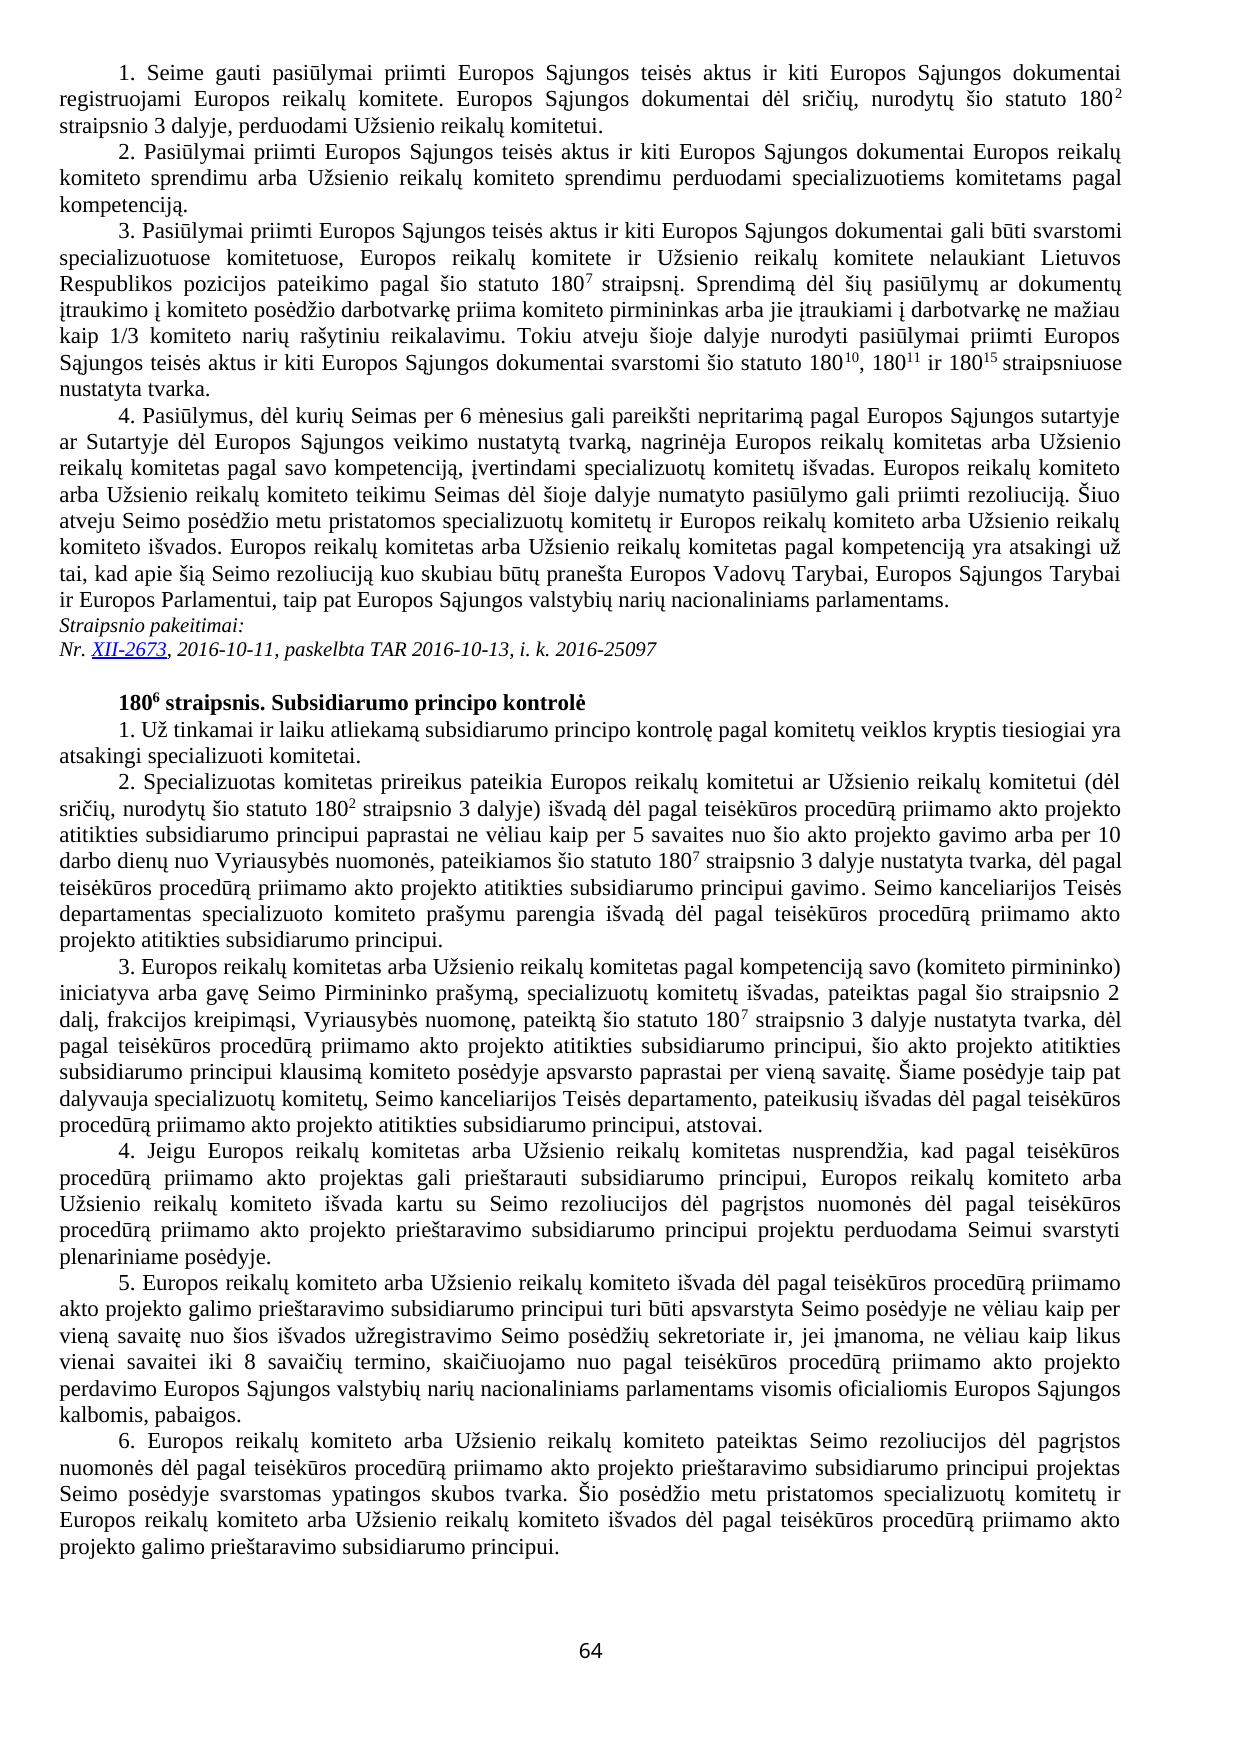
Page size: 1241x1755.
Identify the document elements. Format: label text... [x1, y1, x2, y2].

text Nr. XII-2673, 2016-10-11, paskelbta TAR 2016-10-13, i. k. 2016-25097 [59, 637, 1122, 661]
text 6. Europos reikalų komiteto arba Užsienio reikalų komiteto pateiktas Seimo rezoliucijos dėl pagrįstos nuomonės dėl pagal teisėkūros procedūrą priimamo akto projekto prieštaravimo subsidiarumo principui projektas Seimo posėdyje svarstomas ypatingos skubos tvarka. Šio posėdžio metu pristatomos specializuotų komitetų ir Europos reikalų komiteto arba Užsienio reikalų komiteto išvados dėl pagal teisėkūros procedūrą priimamo akto projekto galimo prieštaravimo subsidiarumo principui. [59, 1427, 1122, 1559]
text 3. Europos reikalų komitetas arba Užsienio reikalų komitetas pagal kompetenciją savo (komiteto pirmininko) iniciatyva arba gavę Seimo Pirmininko prašymą, specializuotų komitetų išvadas, pateiktas pagal šio straipsnio 2 dalį, frakcijos kreipimąsi, Vyriausybės nuomonę, pateiktą šio statuto 1807 straipsnio 3 dalyje nustatyta tvarka, dėl pagal teisėkūros procedūrą priimamo akto projekto atitikties subsidiarumo principui, šio akto projekto atitikties subsidiarumo principui klausimą komiteto posėdyje apsvarsto paprastai per vieną savaitę. Šiame posėdyje taip pat dalyvauja specializuotų komitetų, Seimo kanceliarijos Teisės departamento, pateikusių išvadas dėl pagal teisėkūros procedūrą priimamo akto projekto atitikties subsidiarumo principui, atstovai. [59, 953, 1122, 1137]
text 3. Pasiūlymai priimti Europos Sąjungos teisės aktus ir kiti Europos Sąjungos dokumentai gali būti svarstomi specializuotuose komitetuose, Europos reikalų komitete ir Užsienio reikalų komitete nelaukiant Lietuvos Respublikos pozicijos pateikimo pagal šio statuto 1807 straipsnį. Sprendimą dėl šių pasiūlymų ar dokumentų įtraukimo į komiteto posėdžio darbotvarkę priima komiteto pirmininkas arba jie įtraukiami į darbotvarkę ne mažiau kaip 1/3 komiteto narių rašytiniu reikalavimu. Tokiu atveju šioje dalyje nurodyti pasiūlymai priimti Europos Sąjungos teisės aktus ir kiti Europos Sąjungos dokumentai svarstomi šio statuto 18010, 18011 ir 18015 straipsniuose nustatyta tvarka. [59, 217, 1122, 402]
text Straipsnio pakeitimai: [59, 612, 1122, 637]
text 2. Specializuotas komitetas prireikus pateikia Europos reikalų komitetui ar Užsienio reikalų komitetui (dėl sričių, nurodytų šio statuto 1802 straipsnio 3 dalyje) išvadą dėl pagal teisėkūros procedūrą priimamo akto projekto atitikties subsidiarumo principui paprastai ne vėliau kaip per 5 savaites nuo šio akto projekto gavimo arba per 10 darbo dienų nuo Vyriausybės nuomonės, pateikiamos šio statuto 1807 straipsnio 3 dalyje nustatyta tvarka, dėl pagal teisėkūros procedūrą priimamo akto projekto atitikties subsidiarumo principui gavimo. Seimo kanceliarijos Teisės departamentas specializuoto komiteto prašymu parengia išvadą dėl pagal teisėkūros procedūrą priimamo akto projekto atitikties subsidiarumo principui. [59, 768, 1122, 953]
text 2. Pasiūlymai priimti Europos Sąjungos teisės aktus ir kiti Europos Sąjungos dokumentai Europos reikalų komiteto sprendimu arba Užsienio reikalų komiteto sprendimu perduodami specializuotiems komitetams pagal kompetenciją. [59, 138, 1122, 217]
text 4. Jeigu Europos reikalų komitetas arba Užsienio reikalų komitetas nusprendžia, kad pagal teisėkūros procedūrą priimamo akto projektas gali prieštarauti subsidiarumo principui, Europos reikalų komiteto arba Užsienio reikalų komiteto išvada kartu su Seimo rezoliucijos dėl pagrįstos nuomonės dėl pagal teisėkūros procedūrą priimamo akto projekto prieštaravimo subsidiarumo principui projektu perduodama Seimui svarstyti plenariniame posėdyje. [59, 1137, 1122, 1269]
text 4. Pasiūlymus, dėl kurių Seimas per 6 mėnesius gali pareikšti nepritarimą pagal Europos Sąjungos sutartyje ar Sutartyje dėl Europos Sąjungos veikimo nustatytą tvarką, nagrinėja Europos reikalų komitetas arba Užsienio reikalų komitetas pagal savo kompetenciją, įvertindami specializuotų komitetų išvadas. Europos reikalų komiteto arba Užsienio reikalų komiteto teikimu Seimas dėl šioje dalyje numatyto pasiūlymo gali priimti rezoliuciją. Šiuo atveju Seimo posėdžio metu pristatomos specializuotų komitetų ir Europos reikalų komiteto arba Užsienio reikalų komiteto išvados. Europos reikalų komitetas arba Užsienio reikalų komitetas pagal kompetenciją yra atsakingi už tai, kad apie šią Seimo rezoliuciją kuo skubiau būtų pranešta Europos Vadovų Tarybai, Europos Sąjungos Tarybai ir Europos Parlamentui, taip pat Europos Sąjungos valstybių narių nacionaliniams parlamentams. [59, 402, 1122, 612]
text 5. Europos reikalų komiteto arba Užsienio reikalų komiteto išvada dėl pagal teisėkūros procedūrą priimamo akto projekto galimo prieštaravimo subsidiarumo principui turi būti apsvarstyta Seimo posėdyje ne vėliau kaip per vieną savaitę nuo šios išvados užregistravimo Seimo posėdžių sekretoriate ir, jei įmanoma, ne vėliau kaip likus vienai savaitei iki 8 savaičių termino, skaičiuojamo nuo pagal teisėkūros procedūrą priimamo akto projekto perdavimo Europos Sąjungos valstybių narių nacionaliniams parlamentams visomis oficialiomis Europos Sąjungos kalbomis, pabaigos. [59, 1269, 1122, 1427]
text 1. Už tinkamai ir laiku atliekamą subsidiarumo principo kontrolę pagal komitetų veiklos kryptis tiesiogiai yra atsakingi specializuoti komitetai. [59, 716, 1122, 768]
text 1806 straipsnis. Subsidiarumo principo kontrolė [59, 689, 1122, 716]
text 1. Seime gauti pasiūlymai priimti Europos Sąjungos teisės aktus ir kiti Europos Sąjungos dokumentai registruojami Europos reikalų komitete. Europos Sąjungos dokumentai dėl sričių, nurodytų šio statuto 1802 straipsnio 3 dalyje, perduodami Užsienio reikalų komitetui. [59, 59, 1122, 138]
